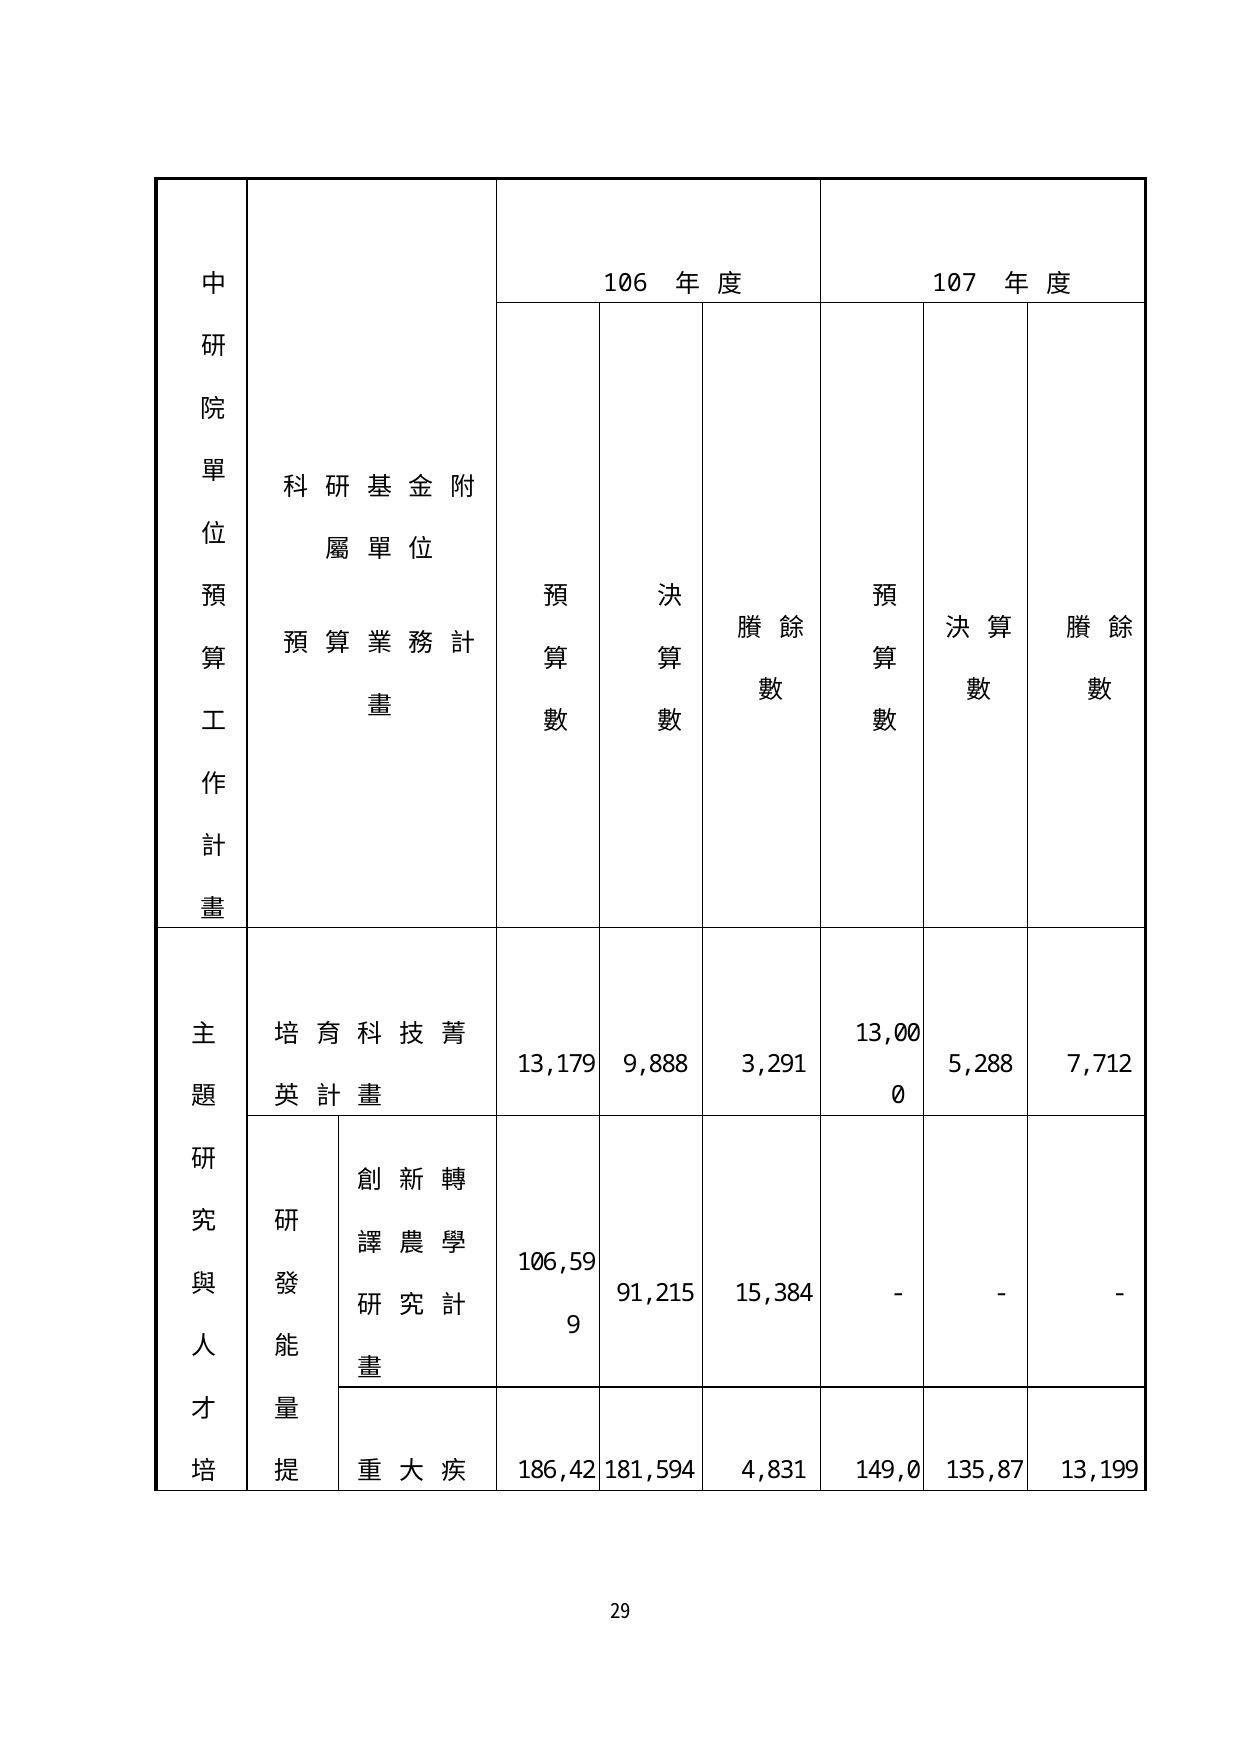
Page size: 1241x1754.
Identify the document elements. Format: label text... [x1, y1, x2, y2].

table_cell 9,888 [600, 928, 702, 1115]
table_cell 135,87 [924, 1388, 1027, 1490]
table_cell - [924, 1116, 1027, 1386]
table_cell 決算數 [924, 303, 1027, 927]
table_cell 主題研究與人才培育-科學研究基金 [158, 928, 246, 1490]
table_cell 賸餘數 [1028, 303, 1144, 927]
table_header 106年度 [497, 180, 820, 302]
table_cell 預算數 [497, 303, 599, 927]
table_cell 3,291 [703, 928, 820, 1115]
table_cell - [1028, 1116, 1144, 1386]
table_cell 預算數 [821, 303, 923, 927]
table_cell 創新轉譯農學研究計畫 [339, 1116, 496, 1386]
table_cell 181,594 [600, 1388, 702, 1490]
table_cell 決算數 [600, 303, 702, 927]
table_cell 15,384 [703, 1116, 820, 1386]
table_cell 186,42 [497, 1388, 599, 1490]
table_cell 91,215 [600, 1116, 702, 1386]
table_cell 13,179 [497, 928, 599, 1115]
table_header 科研基金附屬單位 預算業務計畫 [248, 180, 496, 927]
table_cell 5,288 [924, 928, 1027, 1115]
table_cell 149,0 [821, 1388, 923, 1490]
table_cell 培育科技菁英計畫 [248, 928, 496, 1115]
table_cell 106,599 [497, 1116, 599, 1386]
table_cell 7,712 [1028, 928, 1144, 1115]
table_cell 13,000 [821, 928, 923, 1115]
table_cell 4,831 [703, 1388, 820, 1490]
table_cell 賸餘數 [703, 303, 820, 927]
table_cell 重大疾 [339, 1388, 496, 1490]
table_header 中研院 單位預算工作計畫 [158, 180, 246, 927]
table_cell - [821, 1116, 923, 1386]
table_cell 13,199 [1028, 1388, 1144, 1490]
table_cell 研發能量提 [248, 1116, 338, 1490]
table_header 107年度 [821, 180, 1144, 302]
